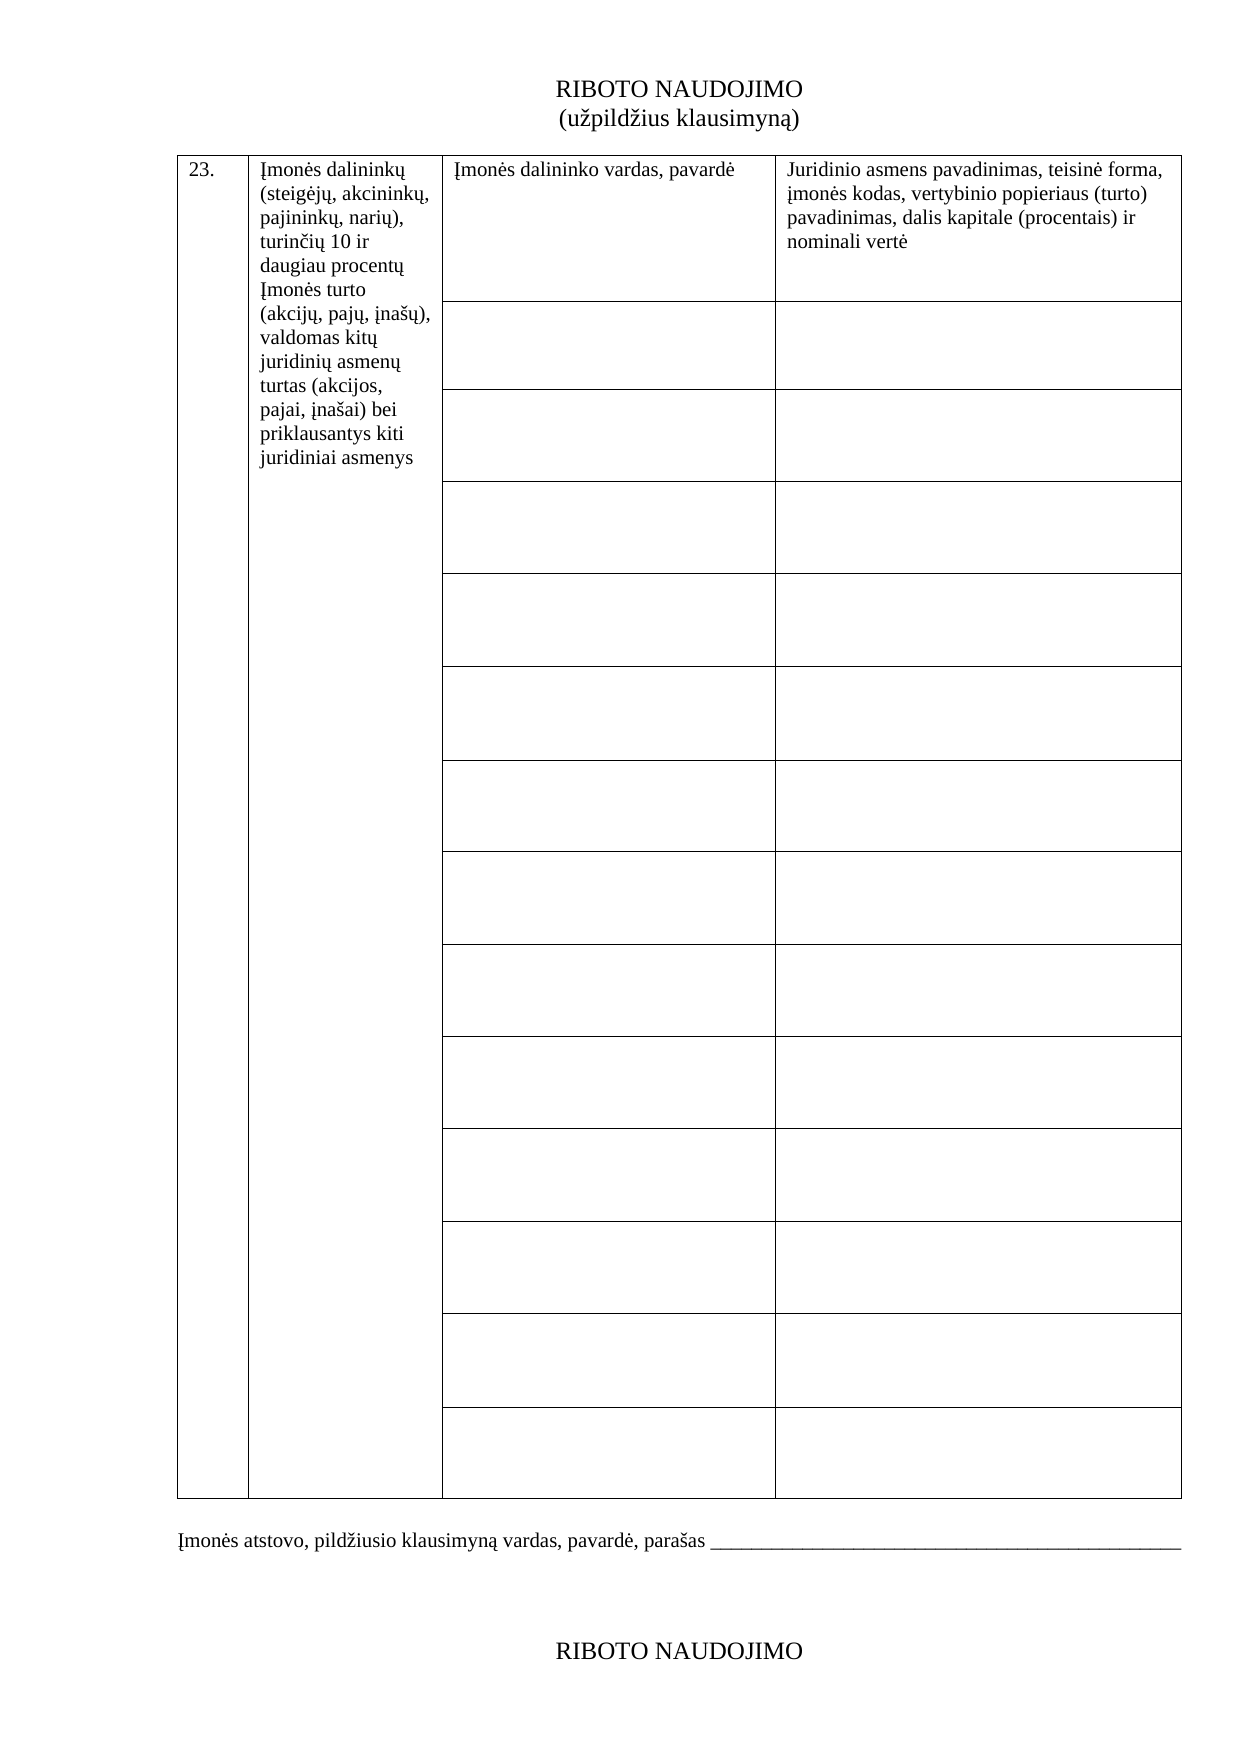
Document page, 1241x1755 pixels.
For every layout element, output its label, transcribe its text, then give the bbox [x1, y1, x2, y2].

table_cell [443, 1314, 775, 1407]
table_cell [443, 390, 775, 481]
table_cell [776, 302, 1181, 388]
table_cell [776, 574, 1181, 666]
table_cell [443, 482, 775, 572]
table_cell [776, 945, 1181, 1036]
table_cell [443, 302, 775, 388]
table_header 23. [178, 156, 248, 1498]
table_cell [443, 574, 775, 666]
table_cell [776, 667, 1181, 759]
table_cell [443, 852, 775, 944]
table_cell [443, 1129, 775, 1221]
table_cell [443, 1408, 775, 1498]
table_cell [776, 852, 1181, 944]
table_cell [776, 1037, 1181, 1128]
text Įmonės atstovo, pildžiusio klausimyną vardas, pavardė, parašas [177, 1528, 1181, 1552]
table_header Įmonės dalininko vardas, pavardė [443, 156, 775, 301]
table_cell [443, 945, 775, 1036]
table_header Įmonės dalininkų (steigėjų, akcininkų, pajininkų, narių), turinčių 10 ir daugiau procentų Įmonės turto (akcijų, pajų, įnašų), valdomas kitų juridinių asmenų turtas (akcijos, pajai, įnašai) bei priklausantys kiti juridiniai asmenys [249, 156, 442, 1498]
table_cell [776, 1129, 1181, 1221]
table_cell [776, 482, 1181, 572]
table_cell [443, 1037, 775, 1128]
table_cell [776, 1222, 1181, 1313]
table_cell [776, 761, 1181, 851]
table_cell [443, 761, 775, 851]
table_cell [776, 390, 1181, 481]
table_cell [776, 1314, 1181, 1407]
table_cell [443, 667, 775, 759]
table_header Juridinio asmens pavadinimas, teisinė forma, įmonės kodas, vertybinio popieriaus (turto) pavadinimas, dalis kapitale (procentais) ir nominali vertė [776, 156, 1181, 301]
table_cell [776, 1408, 1181, 1498]
table_cell [443, 1222, 775, 1313]
